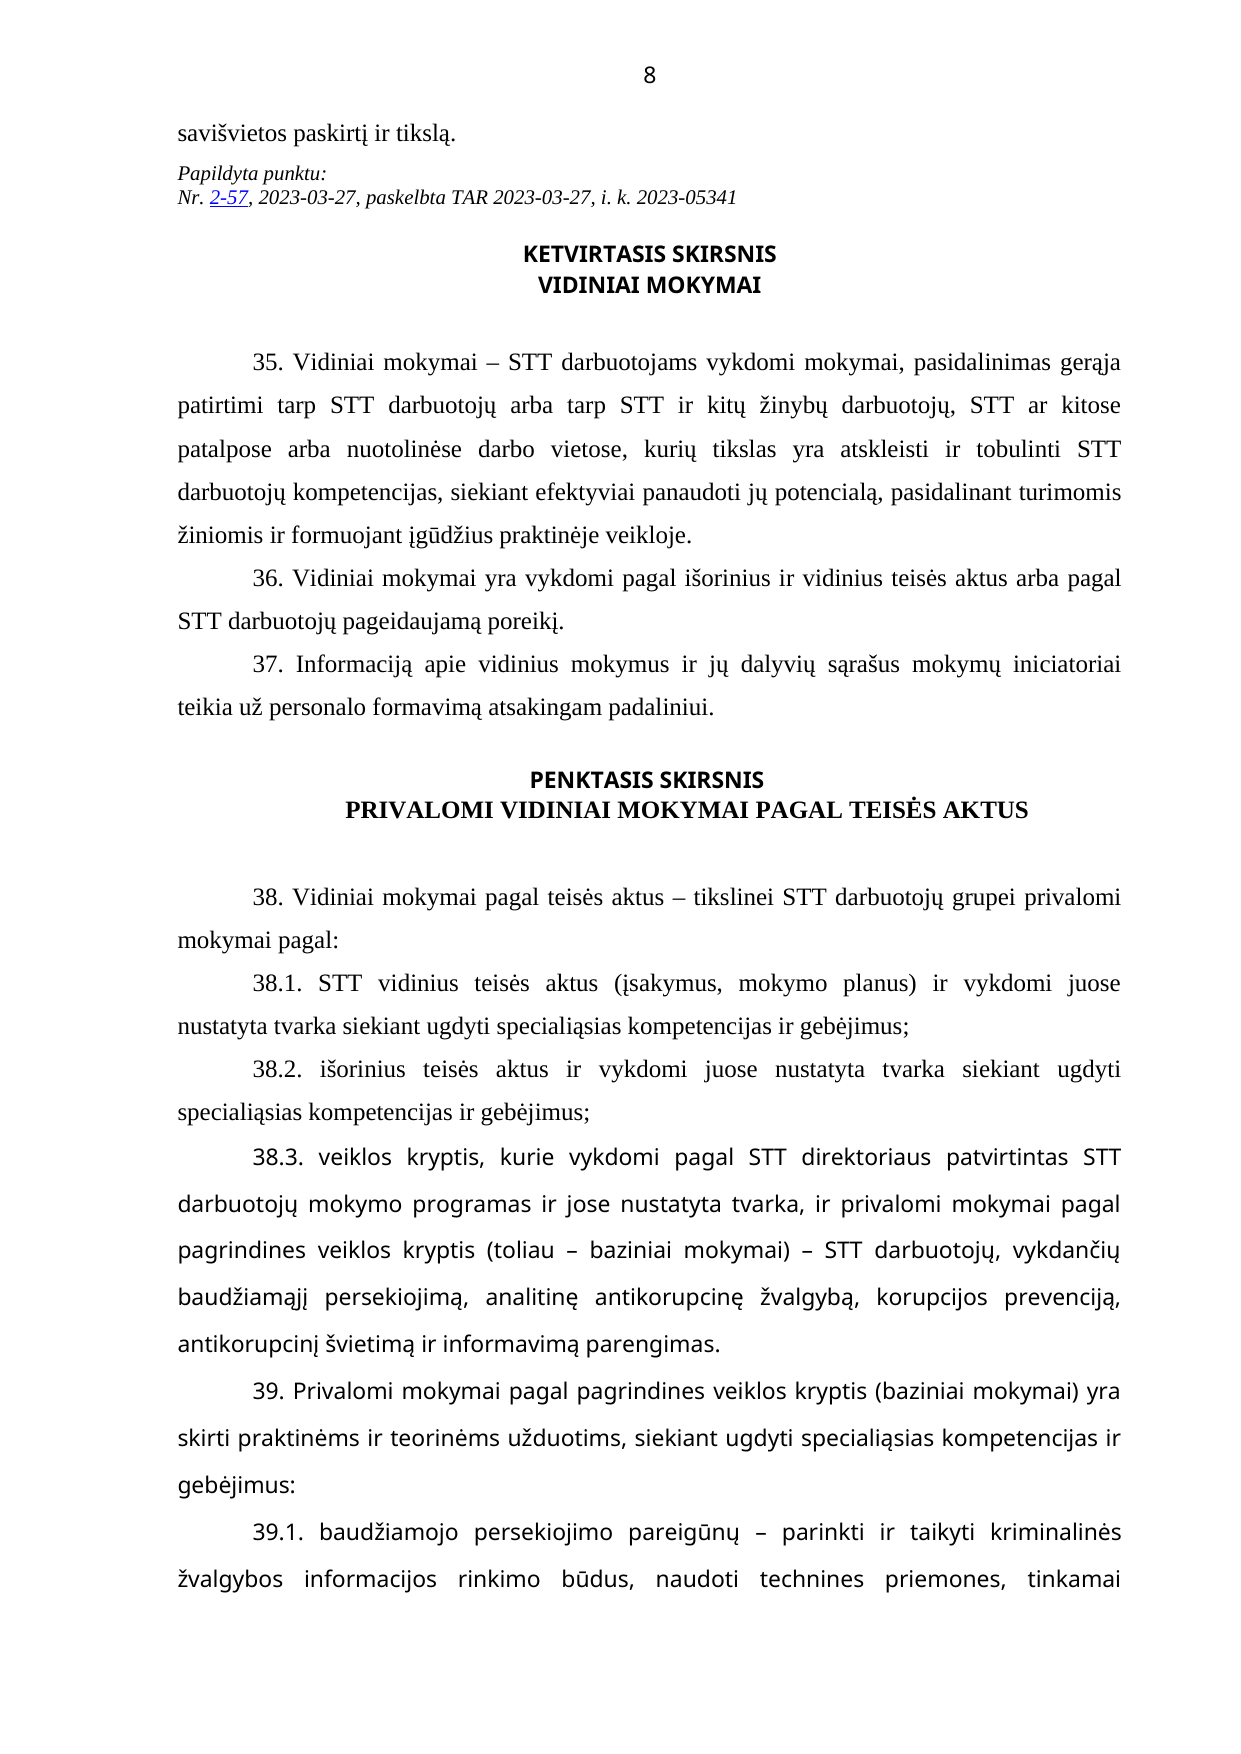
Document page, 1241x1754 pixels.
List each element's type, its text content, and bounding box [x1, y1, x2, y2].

text Papildyta punktu: [177, 161, 1122, 185]
text savišvietos paskirtį ir tikslą. [177, 118, 1122, 147]
text 38.1. STT vidinius teisės aktus (įsakymus, mokymo planus) ir vykdomi juose nustatyta tvarka siekiant ugdyti specialiąsias kompetencijas ir gebėjimus; [177, 968, 1122, 1040]
text Nr. 2-57, 2023-03-27, paskelbta TAR 2023-03-27, i. k. 2023-05341 [177, 185, 1122, 209]
text 39. Privalomi mokymai pagal pagrindines veiklos kryptis (baziniai mokymai) yra skirti praktinėms ir teorinėms užduotims, siekiant ugdyti specialiąsias kompetencijas ir gebėjimus: [177, 1375, 1122, 1500]
text 38.3. veiklos kryptis, kurie vykdomi pagal STT direktoriaus patvirtintas STT darbuotojų mokymo programas ir jose nustatyta tvarka, ir privalomi mokymai pagal pagrindines veiklos kryptis (toliau – baziniai mokymai) – STT darbuotojų, vykdančių baudžiamąjį persekiojimą, analitinę antikorupcinę žvalgybą, korupcijos prevenciją, antikorupcinį švietimą ir informavimą parengimas. [177, 1141, 1122, 1359]
text 38.2. išorinius teisės aktus ir vykdomi juose nustatyta tvarka siekiant ugdyti specialiąsias kompetencijas ir gebėjimus; [177, 1054, 1122, 1126]
text KETVIRTASIS SKIRSNIS [177, 238, 1122, 269]
text PRIVALOMI VIDINIAI MOKYMAI PAGAL TEISĖS AKTUS [177, 796, 1122, 824]
text 35. Vidiniai mokymai – STT darbuotojams vykdomi mokymai, pasidalinimas gerąja patirtimi tarp STT darbuotojų arba tarp STT ir kitų žinybų darbuotojų, STT ar kitose patalpose arba nuotolinėse darbo vietose, kurių tikslas yra atskleisti ir tobulinti STT darbuotojų kompetencijas, siekiant efektyviai panaudoti jų potencialą, pasidalinant turimomis žiniomis ir formuojant įgūdžius praktinėje veikloje. [177, 347, 1122, 549]
text 37. Informaciją apie vidinius mokymus ir jų dalyvių sąrašus mokymų iniciatoriai teikia už personalo formavimą atsakingam padaliniui. [177, 649, 1122, 721]
text 38. Vidiniai mokymai pagal teisės aktus – tikslinei STT darbuotojų grupei privalomi mokymai pagal: [177, 882, 1122, 954]
text VIDINIAI MOKYMAI [177, 269, 1122, 301]
text 39.1. baudžiamojo persekiojimo pareigūnų – parinkti ir taikyti kriminalinės žvalgybos informacijos rinkimo būdus, naudoti technines priemones, tinkamai [177, 1516, 1122, 1594]
text 36. Vidiniai mokymai yra vykdomi pagal išorinius ir vidinius teisės aktus arba pagal STT darbuotojų pageidaujamą poreikį. [177, 563, 1122, 635]
text PENKTASIS SKIRSNIS [177, 764, 1122, 796]
